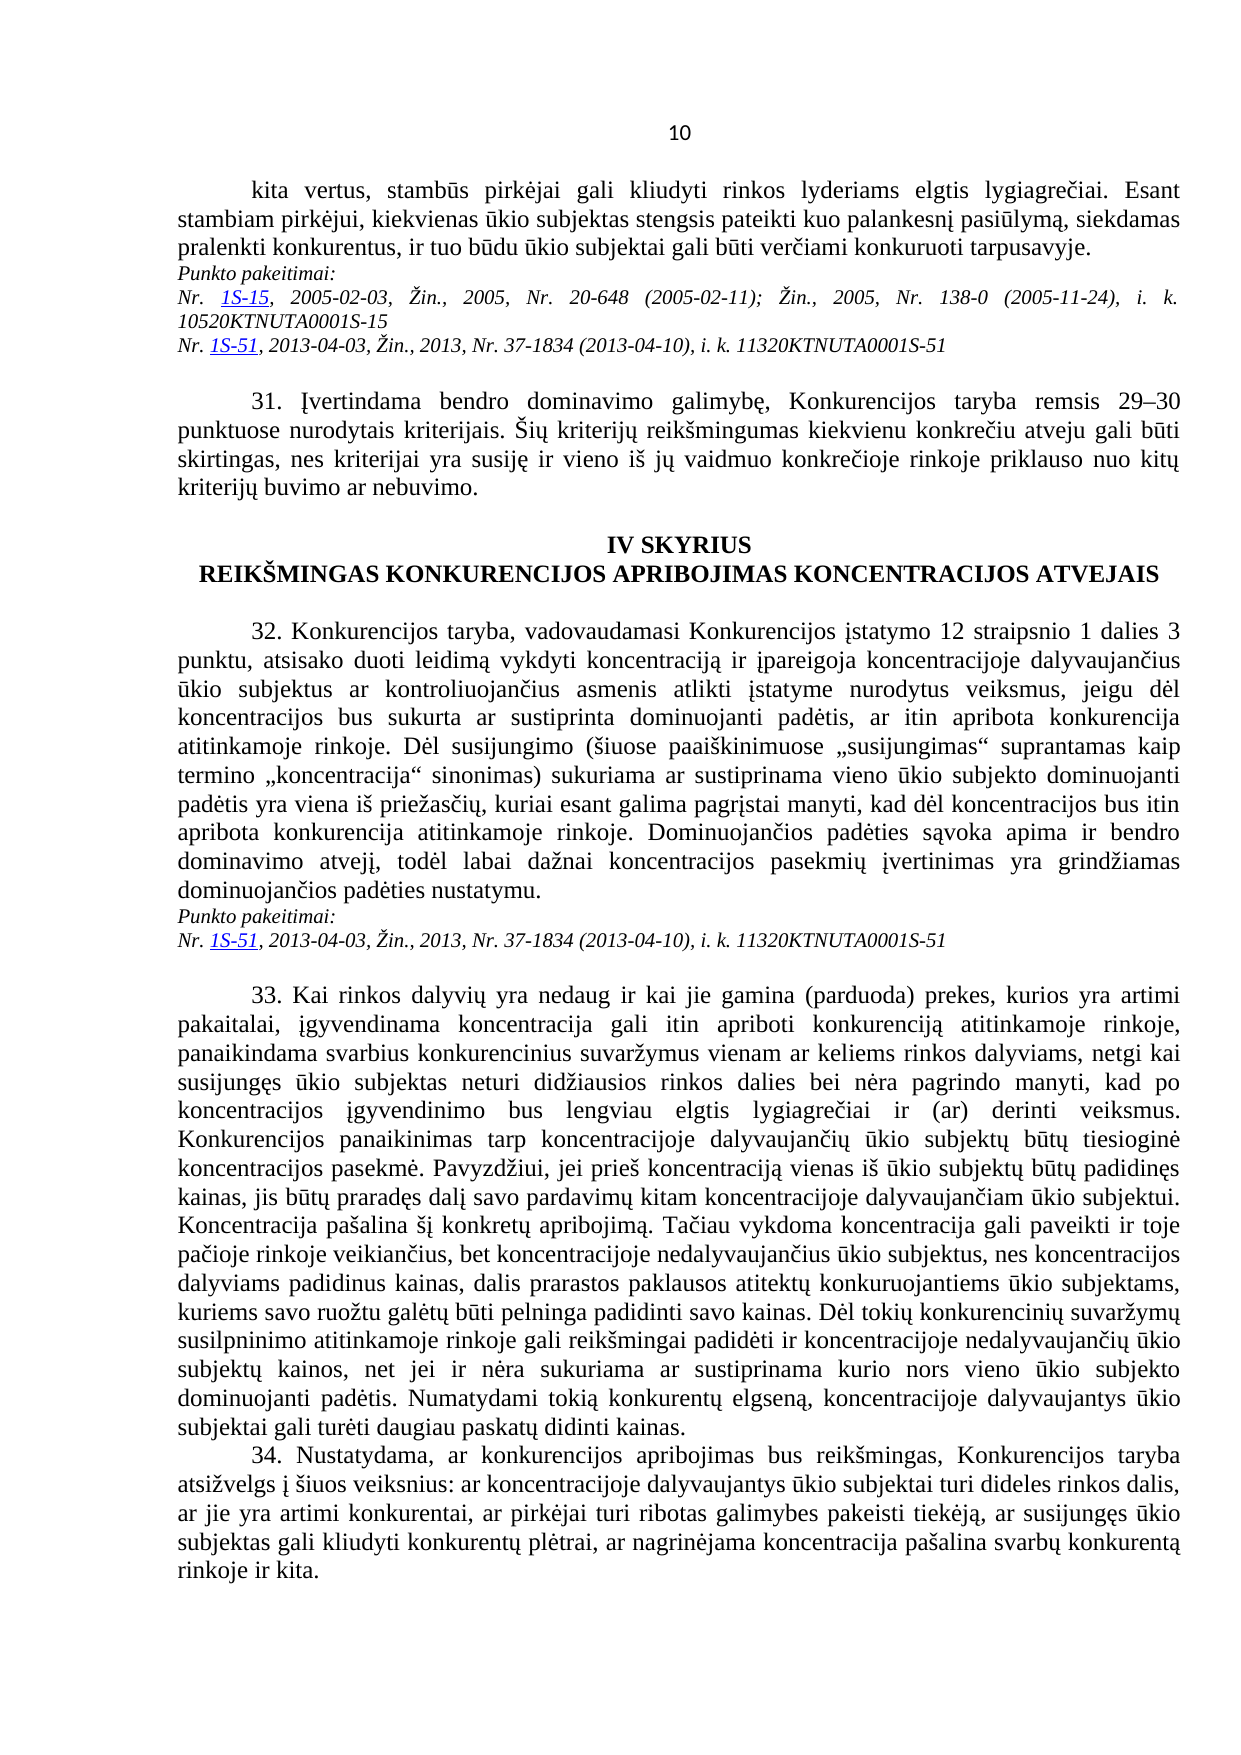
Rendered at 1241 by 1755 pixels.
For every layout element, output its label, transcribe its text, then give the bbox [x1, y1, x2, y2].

text IV SKYRIUS [177, 530, 1181, 559]
text 33. Kai rinkos dalyvių yra nedaug ir kai jie gamina (parduoda) prekes, kurios yra artimi pakaitalai, įgyvendinama koncentracija gali itin apriboti konkurenciją atitinkamoje rinkoje, panaikindama svarbius konkurencinius suvaržymus vienam ar keliems rinkos dalyviams, netgi kai susijungęs ūkio subjektas neturi didžiausios rinkos dalies bei nėra pagrindo manyti, kad po koncentracijos įgyvendinimo bus lengviau elgtis lygiagrečiai ir (ar) derinti veiksmus. Konkurencijos panaikinimas tarp koncentracijoje dalyvaujančių ūkio subjektų būtų tiesioginė koncentracijos pasekmė. Pavyzdžiui, jei prieš koncentraciją vienas iš ūkio subjektų būtų padidinęs kainas, jis būtų praradęs dalį savo pardavimų kitam koncentracijoje dalyvaujančiam ūkio subjektui. Koncentracija pašalina šį konkretų apribojimą. Tačiau vykdoma koncentracija gali paveikti ir toje pačioje rinkoje veikiančius, bet koncentracijoje nedalyvaujančius ūkio subjektus, nes koncentracijos dalyviams padidinus kainas, dalis prarastos paklausos atitektų konkuruojantiems ūkio subjektams, kuriems savo ruožtu galėtų būti pelninga padidinti savo kainas. Dėl tokių konkurencinių suvaržymų susilpninimo atitinkamoje rinkoje gali reikšmingai padidėti ir koncentracijoje nedalyvaujančių ūkio subjektų kainos, net jei ir nėra sukuriama ar sustiprinama kurio nors vieno ūkio subjekto dominuojanti padėtis. Numatydami tokią konkurentų elgseną, koncentracijoje dalyvaujantys ūkio subjektai gali turėti daugiau paskatų didinti kainas. [177, 981, 1181, 1441]
text 31. Įvertindama bendro dominavimo galimybę, Konkurencijos taryba remsis 29–30 punktuose nurodytais kriterijais. Šių kriterijų reikšmingumas kiekvienu konkrečiu atveju gali būti skirtingas, nes kriterijai yra susiję ir vieno iš jų vaidmuo konkrečioje rinkoje priklauso nuo kitų kriterijų buvimo ar nebuvimo. [177, 386, 1181, 501]
text kita vertus, stambūs pirkėjai gali kliudyti rinkos lyderiams elgtis lygiagrečiai. Esant stambiam pirkėjui, kiekvienas ūkio subjektas stengsis pateikti kuo palankesnį pasiūlymą, siekdamas pralenkti konkurentus, ir tuo būdu ūkio subjektai gali būti verčiami konkuruoti tarpusavyje. [177, 175, 1181, 261]
text 32. Konkurencijos taryba, vadovaudamasi Konkurencijos įstatymo 12 straipsnio 1 dalies 3 punktu, atsisako duoti leidimą vykdyti koncentraciją ir įpareigoja koncentracijoje dalyvaujančius ūkio subjektus ar kontroliuojančius asmenis atlikti įstatyme nurodytus veiksmus, jeigu dėl koncentracijos bus sukurta ar sustiprinta dominuojanti padėtis, ar itin apribota konkurencija atitinkamoje rinkoje. Dėl susijungimo (šiuose paaiškinimuose „susijungimas“ suprantamas kaip termino „koncentracija“ sinonimas) sukuriama ar sustiprinama vieno ūkio subjekto dominuojanti padėtis yra viena iš priežasčių, kuriai esant galima pagrįstai manyti, kad dėl koncentracijos bus itin apribota konkurencija atitinkamoje rinkoje. Dominuojančios padėties sąvoka apima ir bendro dominavimo atvejį, todėl labai dažnai koncentracijos pasekmių įvertinimas yra grindžiamas dominuojančios padėties nustatymu. [177, 616, 1181, 904]
text Nr. 1S-15, 2005-02-03, Žin., 2005, Nr. 20-648 (2005-02-11); Žin., 2005, Nr. 138-0 (2005-11-24), i. k. 10520KTNUTA0001S-15 [177, 285, 1181, 333]
text REIKŠMINGAS KONKURENCIJOS APRIBOJIMAS KONCENTRACIJOS ATVEJAIS [177, 559, 1181, 587]
text 34. Nustatydama, ar konkurencijos apribojimas bus reikšmingas, Konkurencijos taryba atsižvelgs į šiuos veiksnius: ar koncentracijoje dalyvaujantys ūkio subjektai turi dideles rinkos dalis, ar jie yra artimi konkurentai, ar pirkėjai turi ribotas galimybes pakeisti tiekėją, ar susijungęs ūkio subjektas gali kliudyti konkurentų plėtrai, ar nagrinėjama koncentracija pašalina svarbų konkurentą rinkoje ir kita. [177, 1441, 1181, 1584]
text Nr. 1S-51, 2013-04-03, Žin., 2013, Nr. 37-1834 (2013-04-10), i. k. 11320KTNUTA0001S-51 [177, 333, 1181, 357]
text Nr. 1S-51, 2013-04-03, Žin., 2013, Nr. 37-1834 (2013-04-10), i. k. 11320KTNUTA0001S-51 [177, 928, 1181, 952]
text Punkto pakeitimai: [177, 904, 1181, 928]
text Punkto pakeitimai: [177, 261, 1181, 285]
